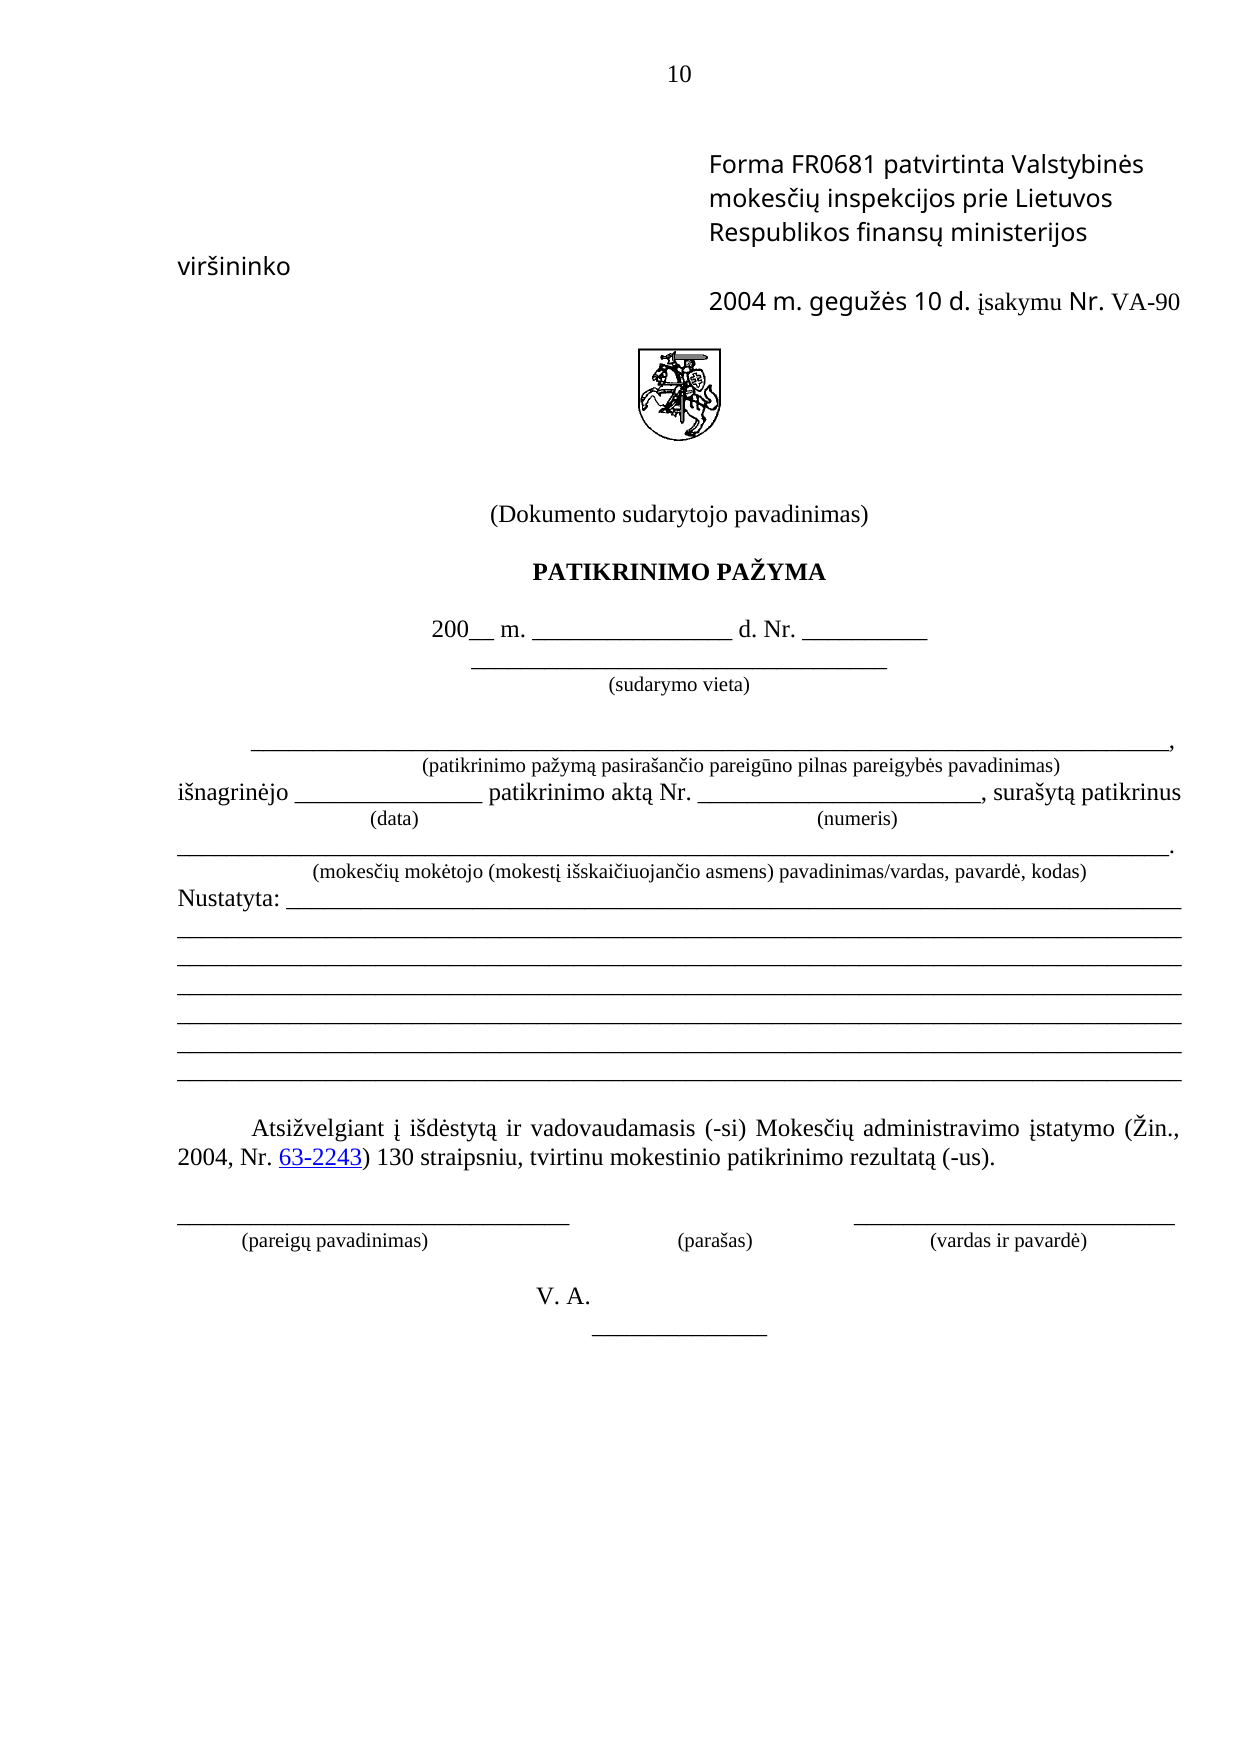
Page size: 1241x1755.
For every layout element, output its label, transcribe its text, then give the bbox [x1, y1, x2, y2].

text Forma FR0681 patvirtinta Valstybinės [177, 147, 1181, 181]
text Atsižvelgiant į išdėstytą ir vadovaudamasis (-si) Mokesčių administravimo įstatymo (Žin., 2004, Nr. 63-2243) 130 straipsniu, tvirtinu mokestinio patikrinimo rezultatą (-us). [177, 1113, 1181, 1171]
text mokesčių inspekcijos prie Lietuvos [177, 181, 1181, 215]
text , [177, 725, 1181, 753]
text išnagrinėjo _______________ patikrinimo aktą Nr. , surašytą patikrinus [177, 777, 1181, 806]
text ______________ [177, 1310, 1181, 1338]
text (mokesčių mokėtojo (mokestį išskaičiuojančio asmens) pavadinimas/vardas, pavardė, kodas) [177, 859, 1181, 883]
text (patikrinimo pažymą pasirašančio pareigūno pilnas pareigybės pavadinimas) [177, 753, 1181, 777]
text (Dokumento sudarytojo pavadinimas) [177, 499, 1181, 528]
text 2004 m. gegužės 10 d. įsakymu Nr. VA-90 [177, 283, 1181, 317]
text 200__ m. ________________ d. Nr. __________ [177, 614, 1181, 643]
text Respublikos finansų ministerijos viršininko [177, 215, 1181, 283]
text (data) (numeris) [177, 806, 1181, 830]
text (sudarymo vieta) [177, 672, 1181, 696]
text (pareigų pavadinimas) (parašas) (vardas ir pavardė) [177, 1228, 1181, 1252]
text V. A. [177, 1281, 1181, 1310]
text . [177, 830, 1181, 859]
text Nustatyta: [177, 883, 1181, 912]
subtitle PATIKRINIMO PAŽYMA [177, 557, 1181, 586]
